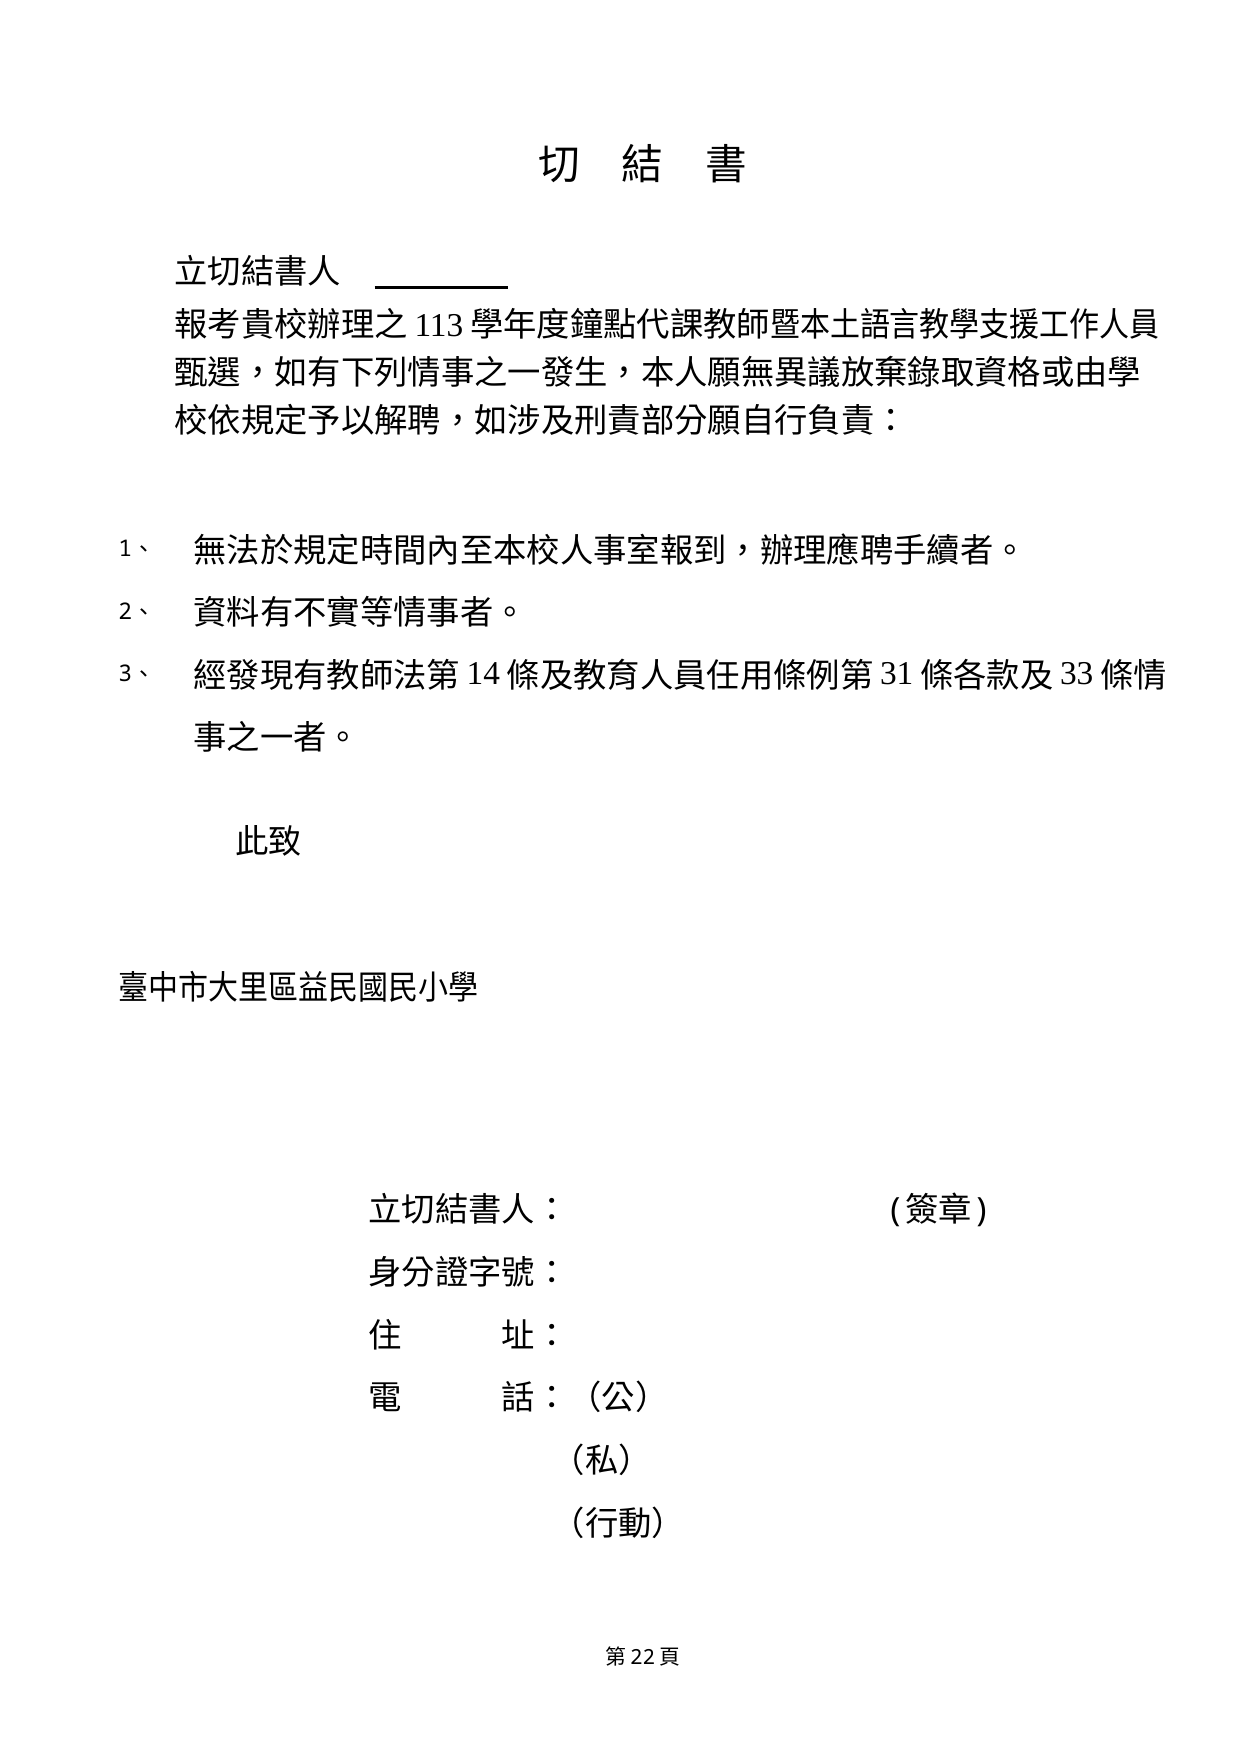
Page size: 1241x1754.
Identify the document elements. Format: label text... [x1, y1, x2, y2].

text （私） [118, 1434, 1167, 1482]
text 身分證字號： [368, 1246, 1167, 1294]
text 此致 [118, 815, 1167, 863]
text 臺中市大里區益民國民小學 [118, 943, 1167, 1006]
list 經發現有教師法第14條及教育人員任用條例第31條各款及33條情事之一者。 [118, 631, 1167, 756]
text 報考貴校辦理之113學年度鐘點代課教師暨本土語言教學支援工作人員甄選，如有下列情事之一發生，本人願無異議放棄錄取資格或由學校依規定予以解聘，如涉及刑責部分願自行負責： [174, 297, 1167, 442]
text （行動） [118, 1496, 1167, 1544]
text 電 話：（公） [368, 1371, 1167, 1419]
list 無法於規定時間內至本校人事室報到，辦理應聘手續者。 [118, 506, 1167, 568]
text 住 址： [368, 1308, 1167, 1357]
text 切 結 書 [118, 131, 1167, 191]
text 立切結書人： (簽章) [368, 1183, 1167, 1231]
list 資料有不實等情事者。 [118, 568, 1167, 631]
text 立切結書人 [174, 245, 1167, 293]
